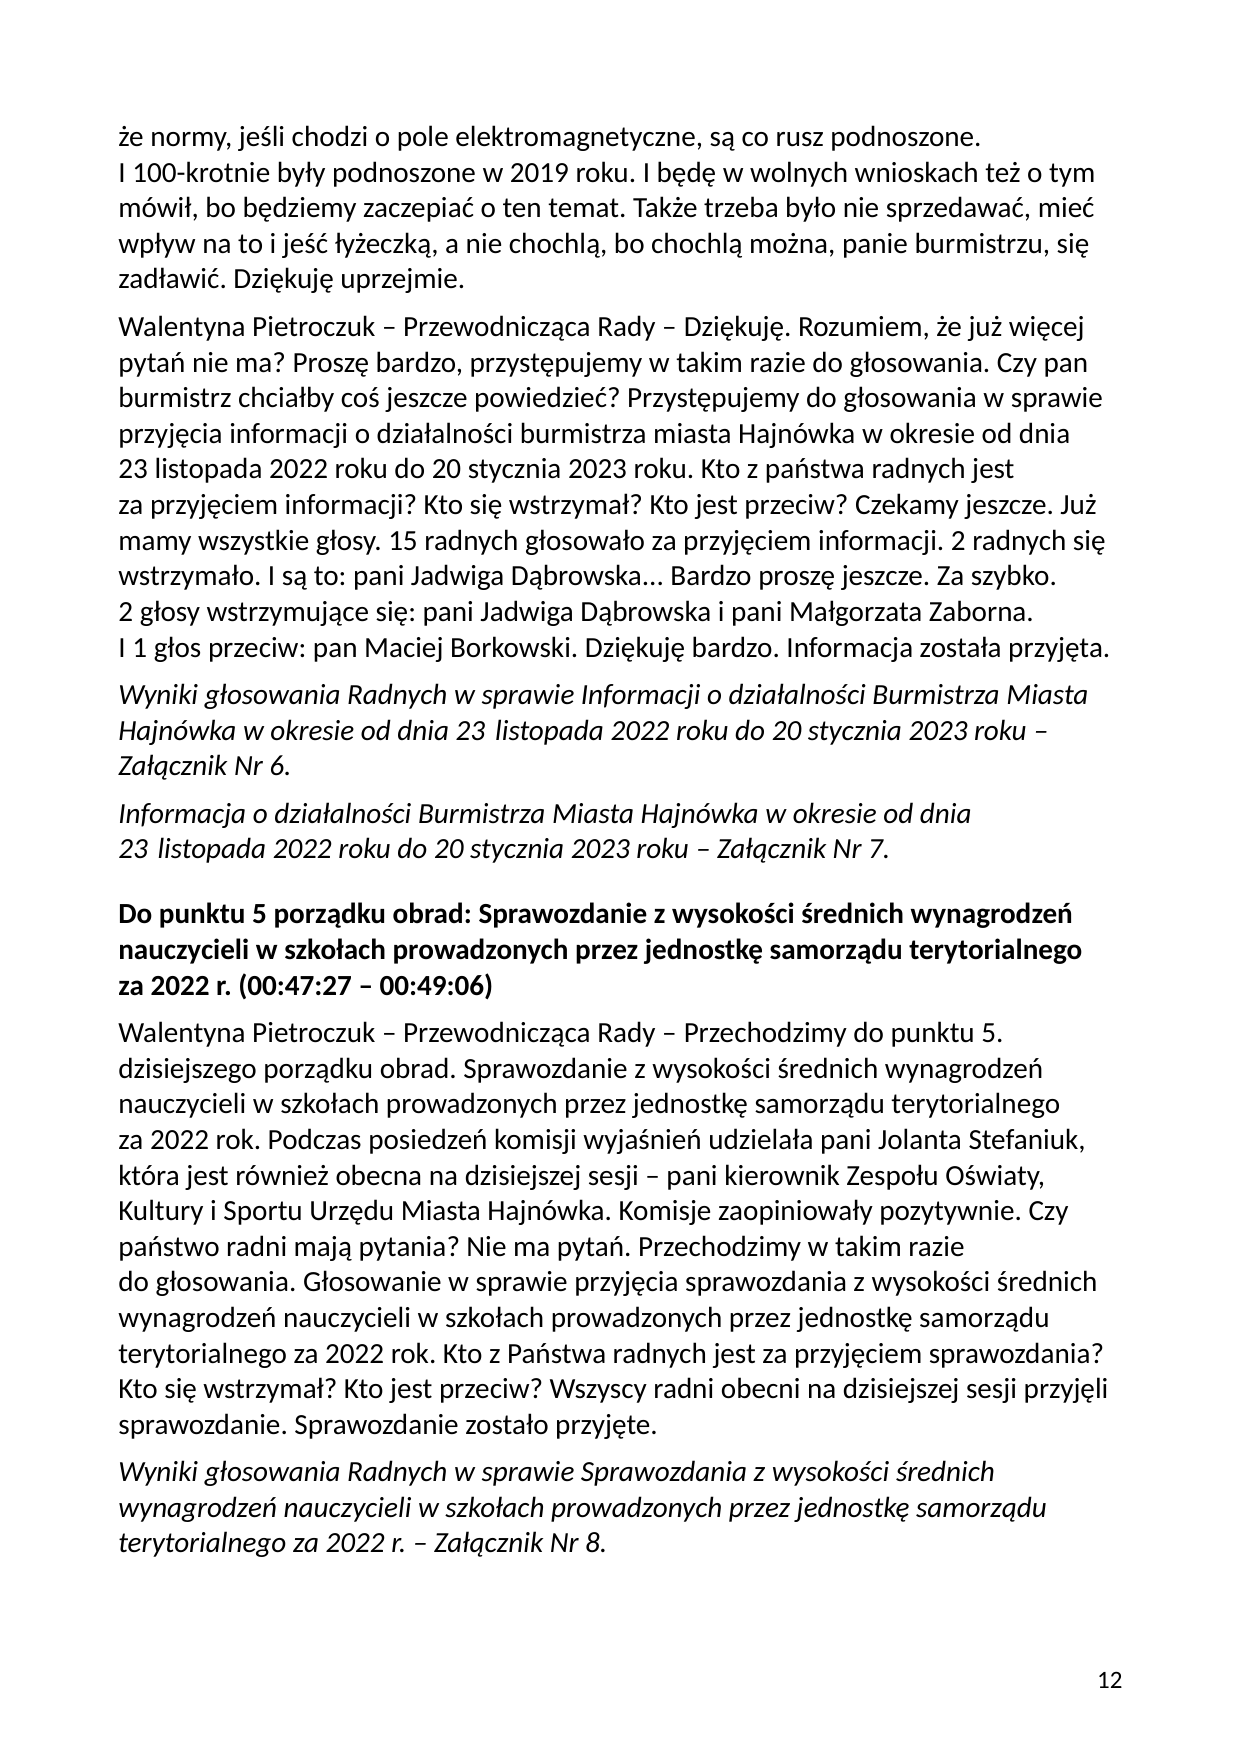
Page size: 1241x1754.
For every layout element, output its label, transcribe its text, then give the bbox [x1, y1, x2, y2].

subtitle Do punktu 5 porządku obrad: Sprawozdanie z wysokości średnich wynagrodzeń nauczycieli w szkołach prowadzonych przez jednostkę samorządu terytorialnego za 2022 r. (00:47:27 – 00:49:06) [118, 895, 1122, 1002]
text Wyniki głosowania Radnych w sprawie Informacji o działalności Burmistrza Miasta Hajnówka w okresie od dnia 23 listopada 2022 roku do 20 stycznia 2023 roku – Załącznik Nr 6. [118, 676, 1122, 783]
text że normy, jeśli chodzi o pole elektromagnetyczne, są co rusz podnoszone. I 100‑krotnie były podnoszone w 2019 roku. I będę w wolnych wnioskach też o tym mówił, bo będziemy zaczepiać o ten temat. Także trzeba było nie sprzedawać, mieć wpływ na to i jeść łyżeczką, a nie chochlą, bo chochlą można, panie burmistrzu, się zadławić. Dziękuję uprzejmie. [118, 118, 1122, 296]
text Informacja o działalności Burmistrza Miasta Hajnówka w okresie od dnia 23 listopada 2022 roku do 20 stycznia 2023 roku – Załącznik Nr 7. [118, 795, 1122, 866]
text Walentyna Pietroczuk – Przewodnicząca Rady – Dziękuję. Rozumiem, że już więcej pytań nie ma? Proszę bardzo, przystępujemy w takim razie do głosowania. Czy pan burmistrz chciałby coś jeszcze powiedzieć? Przystępujemy do głosowania w sprawie przyjęcia informacji o działalności burmistrza miasta Hajnówka w okresie od dnia 23 listopada 2022 roku do 20 stycznia 2023 roku. Kto z państwa radnych jest za przyjęciem informacji? Kto się wstrzymał? Kto jest przeciw? Czekamy jeszcze. Już mamy wszystkie głosy. 15 radnych głosowało za przyjęciem informacji. 2 radnych się wstrzymało. I są to: pani Jadwiga Dąbrowska... Bardzo proszę jeszcze. Za szybko. 2 głosy wstrzymujące się: pani Jadwiga Dąbrowska i pani Małgorzata Zaborna. I 1 głos przeciw: pan Maciej Borkowski. Dziękuję bardzo. Informacja została przyjęta. [118, 308, 1122, 664]
text Wyniki głosowania Radnych w sprawie Sprawozdania z wysokości średnich wynagrodzeń nauczycieli w szkołach prowadzonych przez jednostkę samorządu terytorialnego za 2022 r. – Załącznik Nr 8. [118, 1453, 1122, 1560]
text Walentyna Pietroczuk – Przewodnicząca Rady – Przechodzimy do punktu 5. dzisiejszego porządku obrad. Sprawozdanie z wysokości średnich wynagrodzeń nauczycieli w szkołach prowadzonych przez jednostkę samorządu terytorialnego za 2022 rok. Podczas posiedzeń komisji wyjaśnień udzielała pani Jolanta Stefaniuk, która jest również obecna na dzisiejszej sesji – pani kierownik Zespołu Oświaty, Kultury i Sportu Urzędu Miasta Hajnówka. Komisje zaopiniowały pozytywnie. Czy państwo radni mają pytania? Nie ma pytań. Przechodzimy w takim razie do głosowania. Głosowanie w sprawie przyjęcia sprawozdania z wysokości średnich wynagrodzeń nauczycieli w szkołach prowadzonych przez jednostkę samorządu terytorialnego za 2022 rok. Kto z Państwa radnych jest za przyjęciem sprawozdania? Kto się wstrzymał? Kto jest przeciw? Wszyscy radni obecni na dzisiejszej sesji przyjęli sprawozdanie. Sprawozdanie zostało przyjęte. [118, 1014, 1122, 1442]
